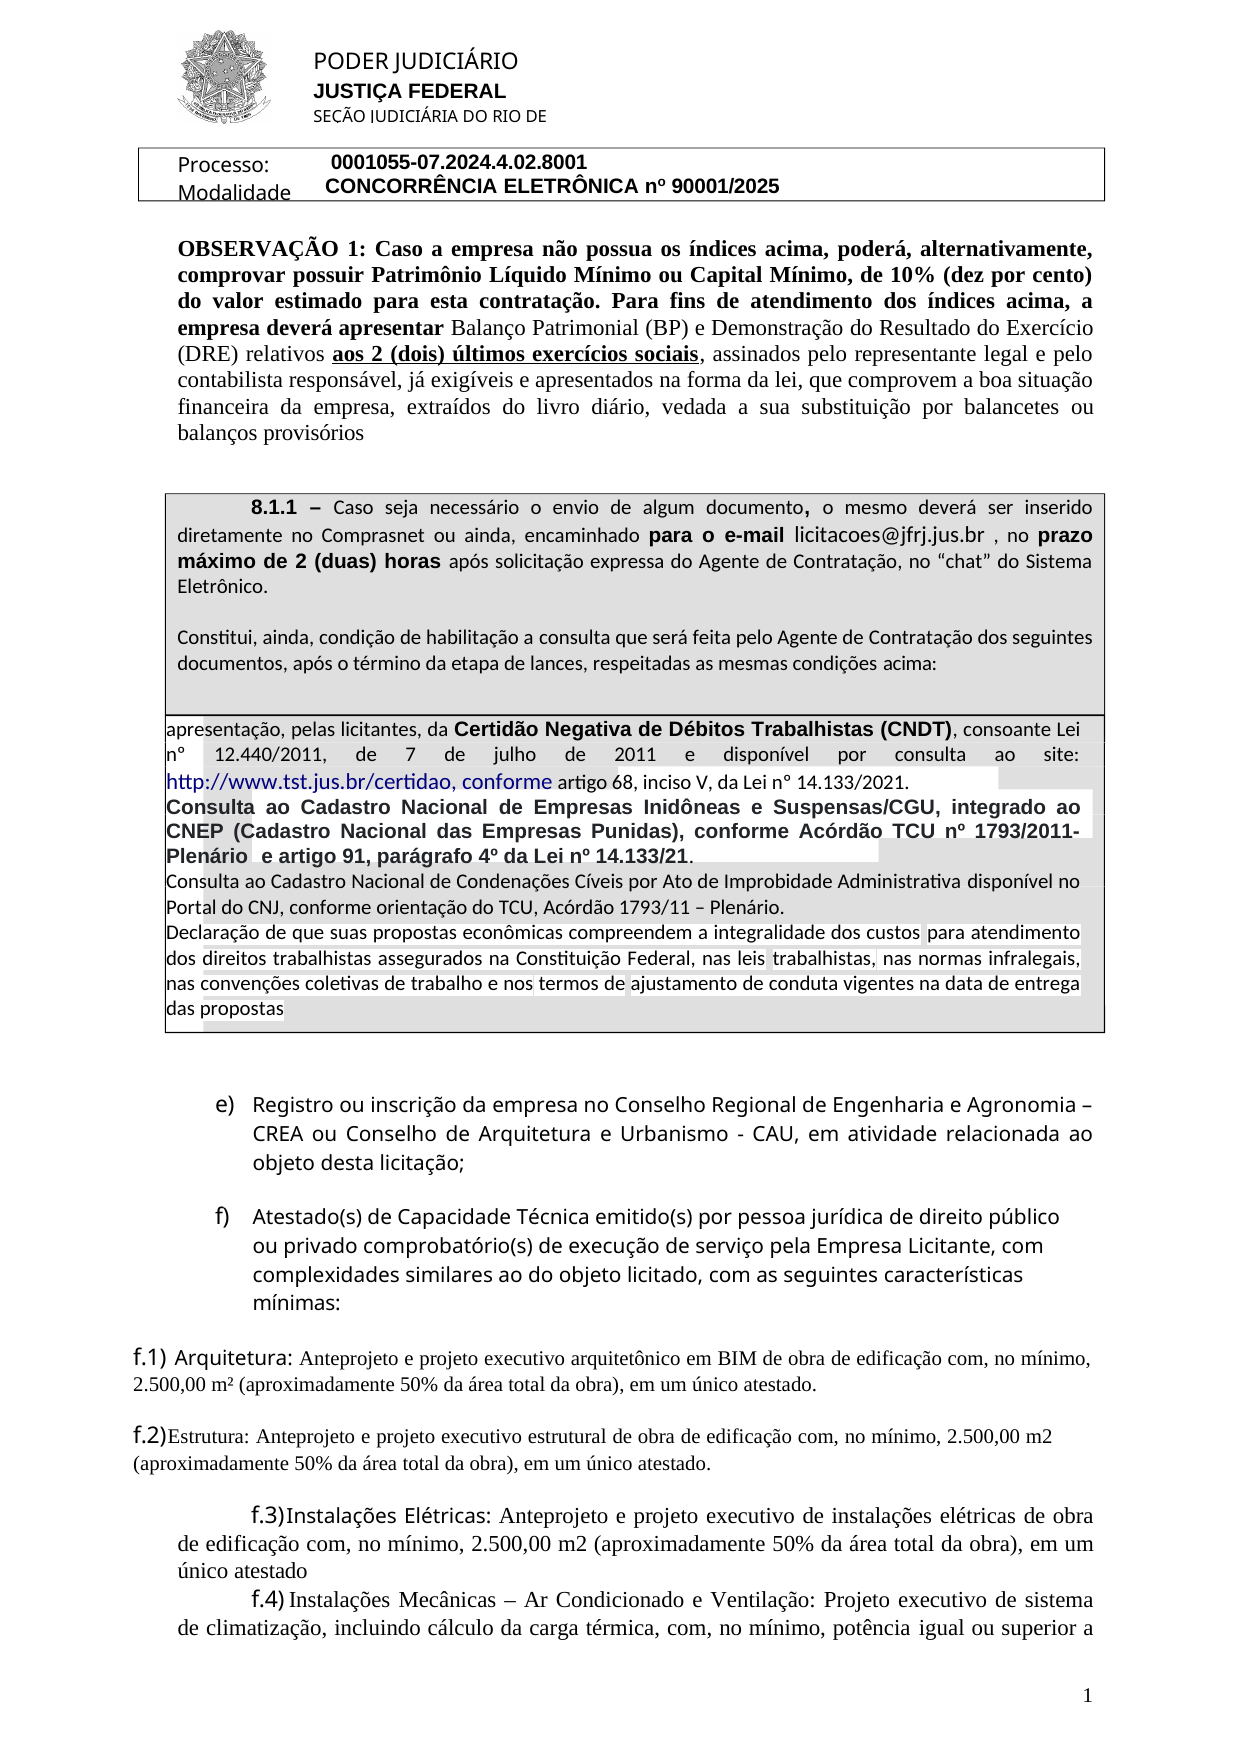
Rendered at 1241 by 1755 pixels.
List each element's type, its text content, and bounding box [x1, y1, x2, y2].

list Estrutura: Anteprojeto e projeto executivo estrutural de obra de edificação com, no mínimo, 2.500,00 m2 (aproximadamente 50% da área total da obra), em um único atestado. [133, 1419, 1053, 1475]
list Instalações Elétricas: Anteprojeto e projeto executivo de instalações elétricas de obra de edificação com, no mínimo, 2.500,00 m2 (aproximadamente 50% da área total da obra), em um único atestado [177, 1499, 1094, 1583]
text OBSERVAÇÃO 1: Caso a empresa não possua os índices acima, poderá, alternativamente, comprovar possuir Patrimônio Líquido Mínimo ou Capital Mínimo, de 10% (dez por cento) do valor estimado para esta contratação. Para fins de atendimento dos índices acima, a empresa deverá apresentar Balanço Patrimonial (BP) e Demonstração do Resultado do Exercício (DRE) relativos aos 2 (dois) últimos exercícios sociais, assinados pelo representante legal e pelo contabilista responsável, já exigíveis e apresentados na forma da lei, que comprovem a boa situação financeira da empresa, extraídos do livro diário, vedada a sua substituição por balancetes ou balanços provisórios [177, 234, 1094, 445]
list Atestado(s) de Capacidade Técnica emitido(s) por pessoa jurídica de direito público ou privado comprobatório(s) de execução de serviço pela Empresa Licitante, com complexidades similares ao do objeto licitado, com as seguintes características mínimas: [215, 1200, 1075, 1317]
list Registro ou inscrição da empresa no Conselho Regional de Engenharia e Agronomia – CREA ou Conselho de Arquitetura e Urbanismo - CAU, em atividade relacionada ao objeto desta licitação; [215, 1088, 1093, 1176]
list Instalações Mecânicas – Ar Condicionado e Ventilação: Projeto executivo de sistema de climatização, incluindo cálculo da carga térmica, com, no mínimo, potência igual ou superior a [177, 1583, 1094, 1641]
list Arquitetura: Anteprojeto e projeto executivo arquitetônico em BIM de obra de edificação com, no mínimo, 2.500,00 m² (aproximadamente 50% da área total da obra), em um único atestado. [133, 1341, 1092, 1396]
